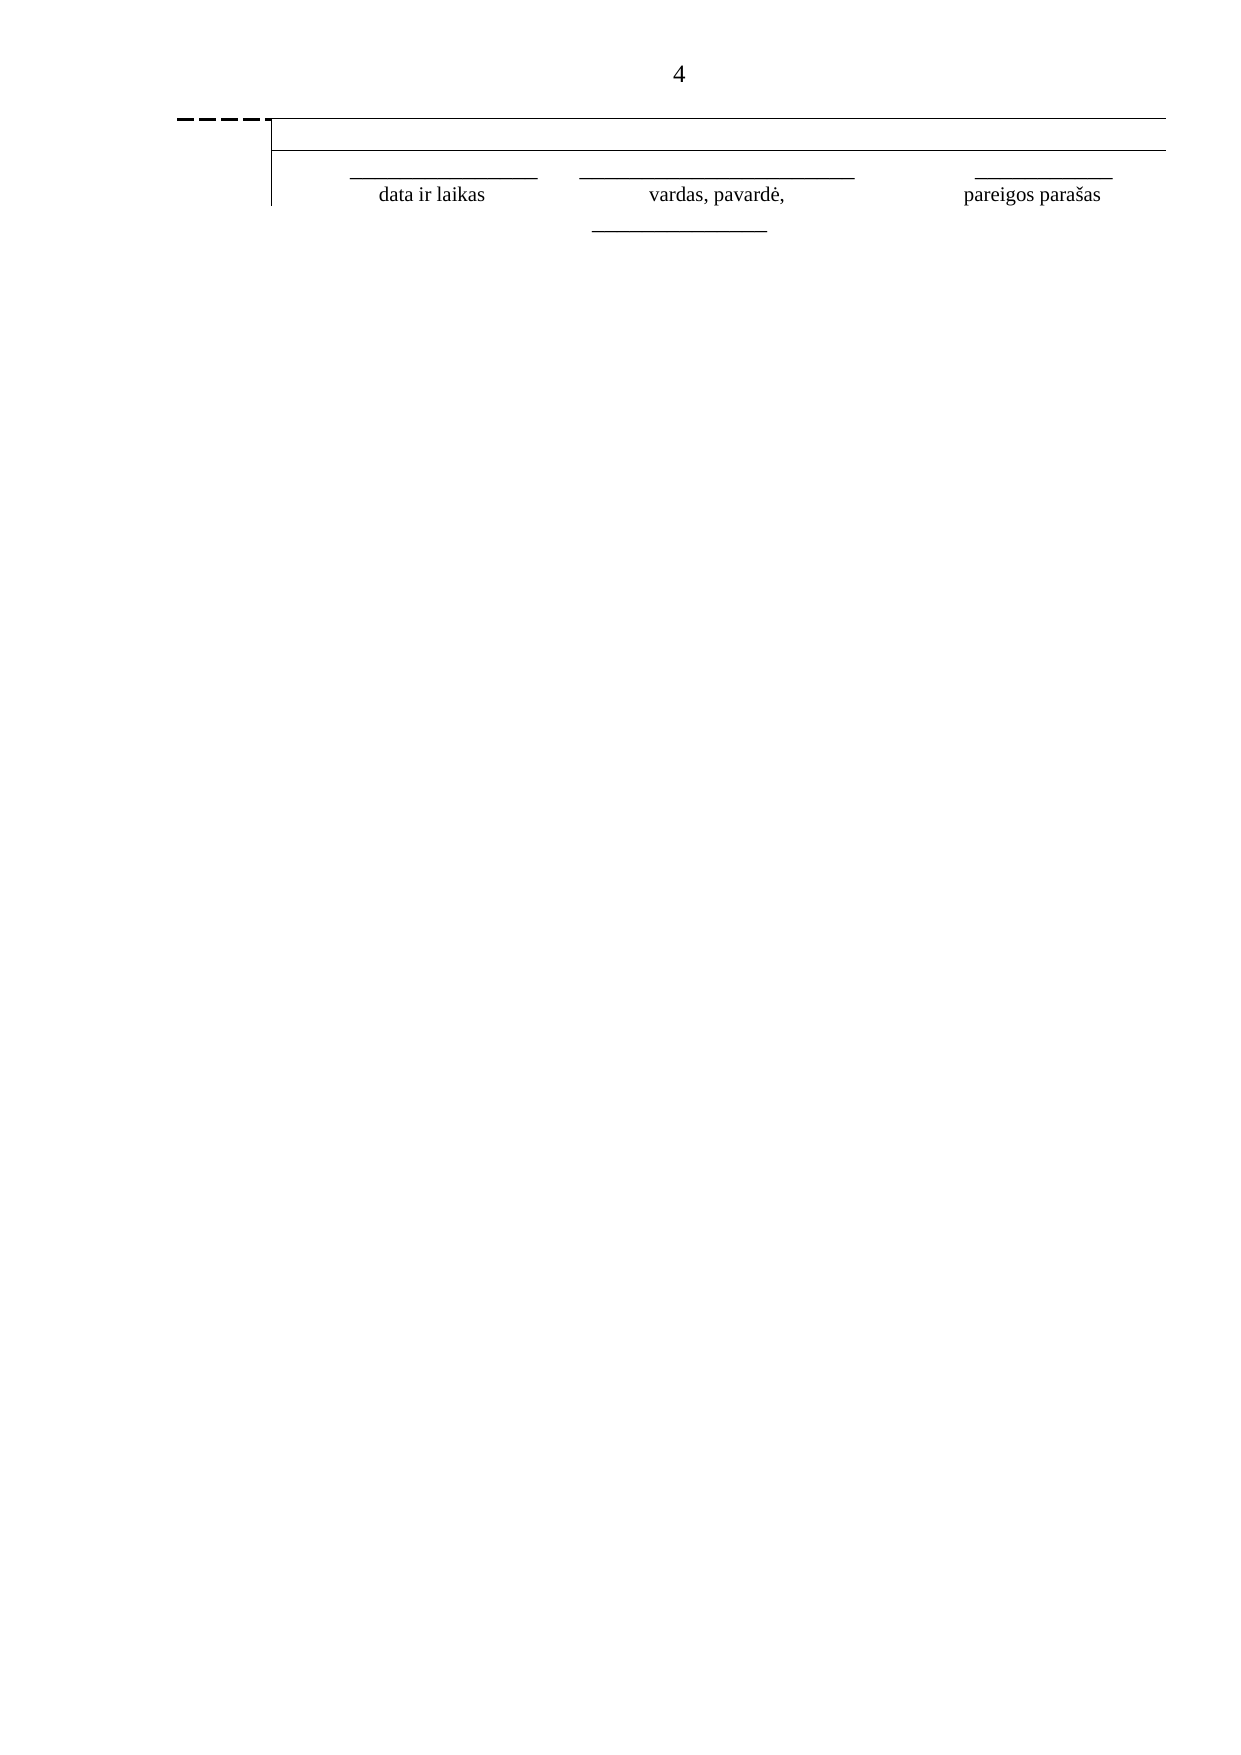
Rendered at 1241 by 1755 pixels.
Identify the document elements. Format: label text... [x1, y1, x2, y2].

table_cell [177, 118, 271, 206]
text ______________ [177, 206, 1181, 235]
table_cell _______________ ______________________ ___________ data ir laikas vardas, pavardė, pareigos parašas [272, 151, 1166, 206]
table_cell [272, 119, 1166, 150]
